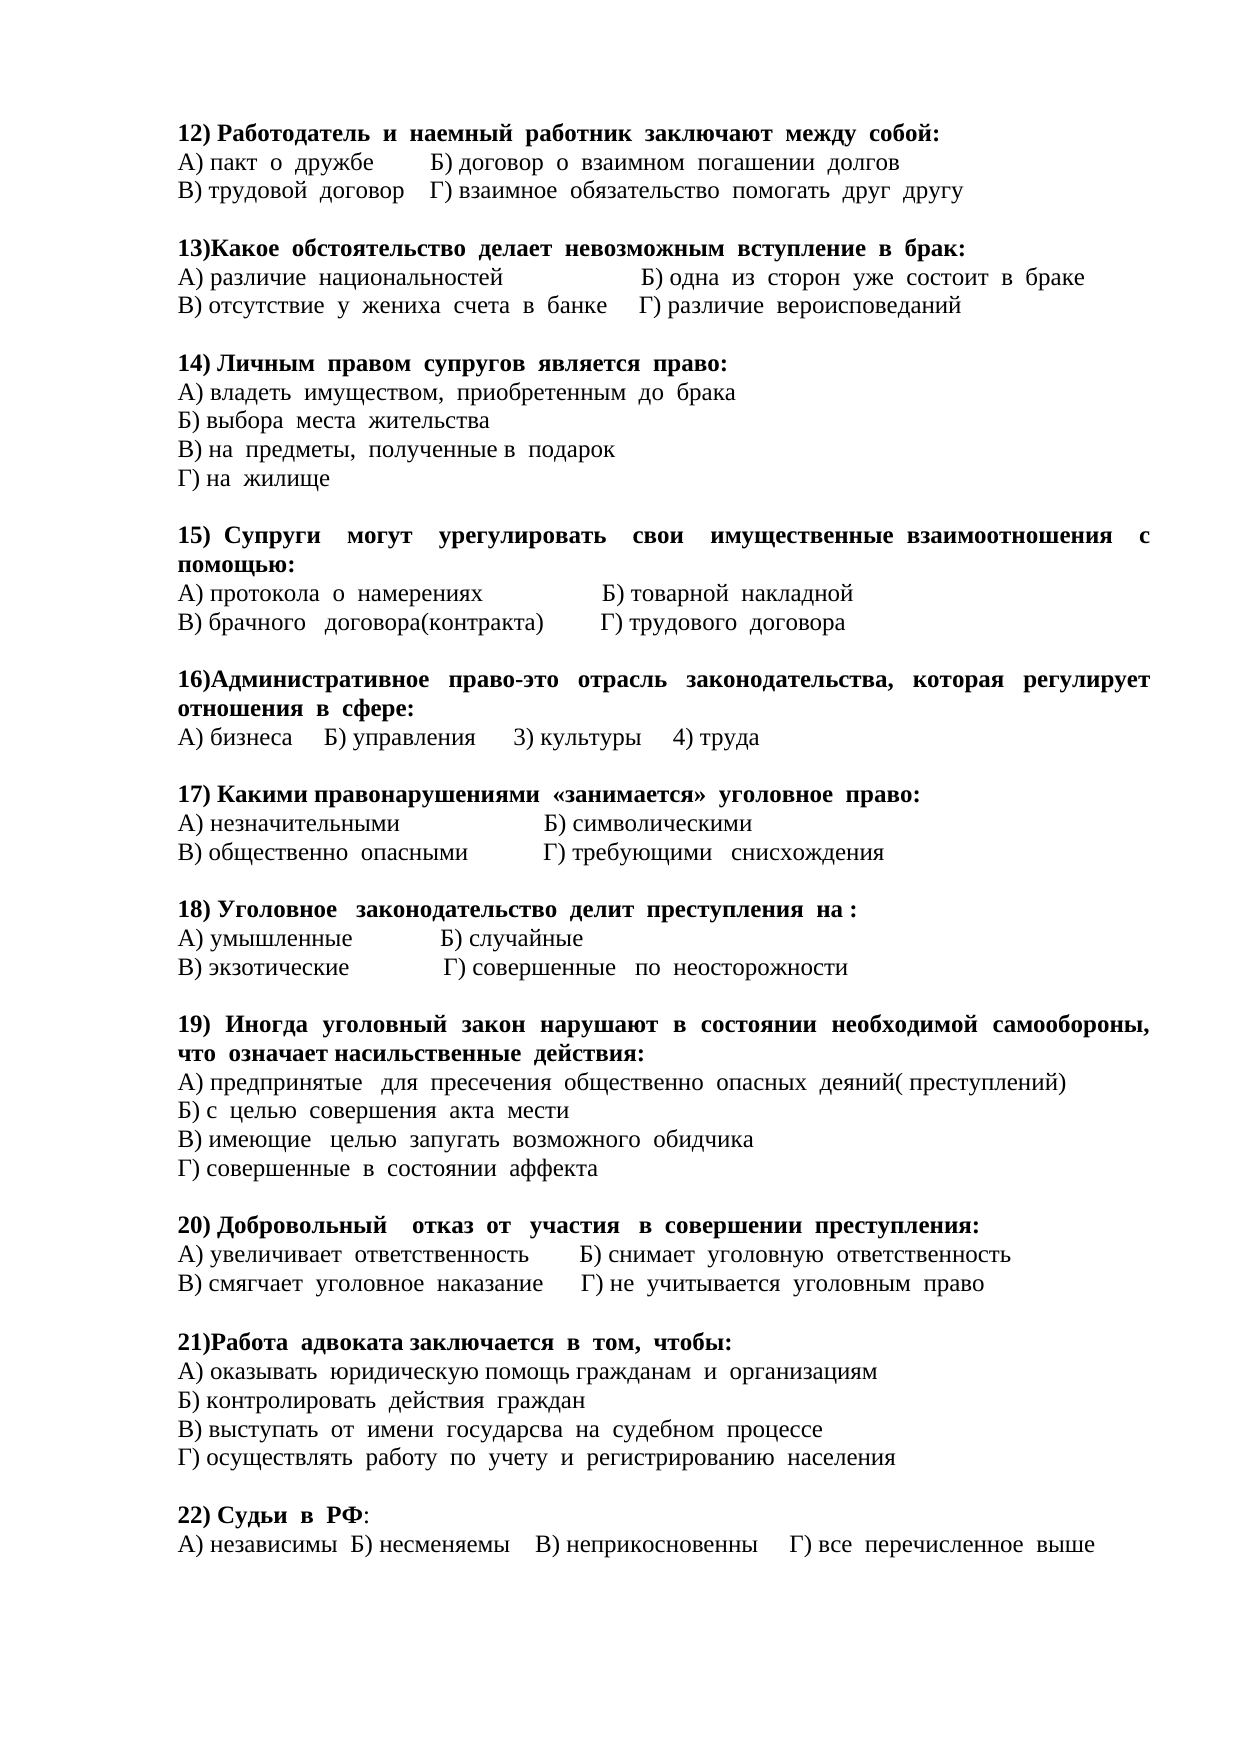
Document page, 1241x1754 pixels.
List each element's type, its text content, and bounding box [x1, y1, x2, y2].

text 15) Супруги могут урегулировать свои имущественные взаимоотношения с помощью: [177, 521, 1152, 578]
text А) протокола о намерениях Б) товарной накладной [177, 578, 1152, 607]
text 12) Работодатель и наемный работник заключают между собой: [177, 118, 1152, 147]
text Г) на жилище [177, 463, 1152, 492]
text В) отсутствие у жениха счета в банке Г) различие вероисповеданий [177, 291, 1152, 319]
text В) смягчает уголовное наказание Г) не учитывается уголовным право [177, 1268, 1152, 1297]
text А) предпринятые для пресечения общественно опасных деяний( преступлений) [177, 1067, 1152, 1096]
text В) трудовой договор Г) взаимное обязательство помогать друг другу [177, 176, 1152, 204]
text А) владеть имуществом, приобретенным до брака [177, 377, 1152, 406]
text 18) Уголовное законодательство делит преступления на : [177, 894, 1152, 923]
text 19) Иногда уголовный закон нарушают в состоянии необходимой самообороны, что означает насильственные действия: [177, 1009, 1152, 1067]
text А) оказывать юридическую помощь гражданам и организациям [177, 1356, 1152, 1385]
text А) пакт о дружбе Б) договор о взаимном погашении долгов [177, 147, 1152, 176]
text 22) Судьи в РФ: [177, 1500, 1152, 1529]
text А) различие национальностей Б) одна из сторон уже состоит в браке [177, 262, 1152, 291]
text А) незначительными Б) символическими [177, 808, 1152, 837]
text Б) контролировать действия граждан [177, 1385, 1152, 1414]
text Г) осуществлять работу по учету и регистрированию населения [177, 1442, 1152, 1471]
text А) увеличивает ответственность Б) снимает уголовную ответственность [177, 1239, 1152, 1268]
text В) имеющие целью запугать возможного обидчика [177, 1124, 1152, 1153]
text 21)Работа адвоката заключается в том, чтобы: [177, 1327, 1152, 1356]
text Б) выбора места жительства [177, 406, 1152, 434]
text Б) с целью совершения акта мести [177, 1096, 1152, 1124]
text В) общественно опасными Г) требующими снисхождения [177, 837, 1152, 866]
text 13)Какое обстоятельство делает невозможным вступление в брак: [177, 233, 1152, 262]
text В) выступать от имени государсва на судебном процессе [177, 1414, 1152, 1442]
text В) экзотические Г) совершенные по неосторожности [177, 952, 1152, 981]
text Г) совершенные в состоянии аффекта [177, 1153, 1152, 1182]
text А) независимы Б) несменяемы В) неприкосновенны Г) все перечисленное выше [177, 1529, 1152, 1557]
text В) брачного договора(контракта) Г) трудового договора [177, 607, 1152, 636]
text 14) Личным правом супругов является право: [177, 348, 1152, 377]
text 16)Административное право-это отрасль законодательства, которая регулирует отношения в сфере: [177, 664, 1152, 722]
text 20) Добровольный отказ от участия в совершении преступления: [177, 1211, 1152, 1239]
text А) умышленные Б) случайные [177, 923, 1152, 952]
text 17) Какими правонарушениями «занимается» уголовное право: [177, 779, 1152, 808]
text В) на предметы, полученные в подарок [177, 434, 1152, 463]
text А) бизнеса Б) управления 3) культуры 4) труда [177, 722, 1152, 751]
